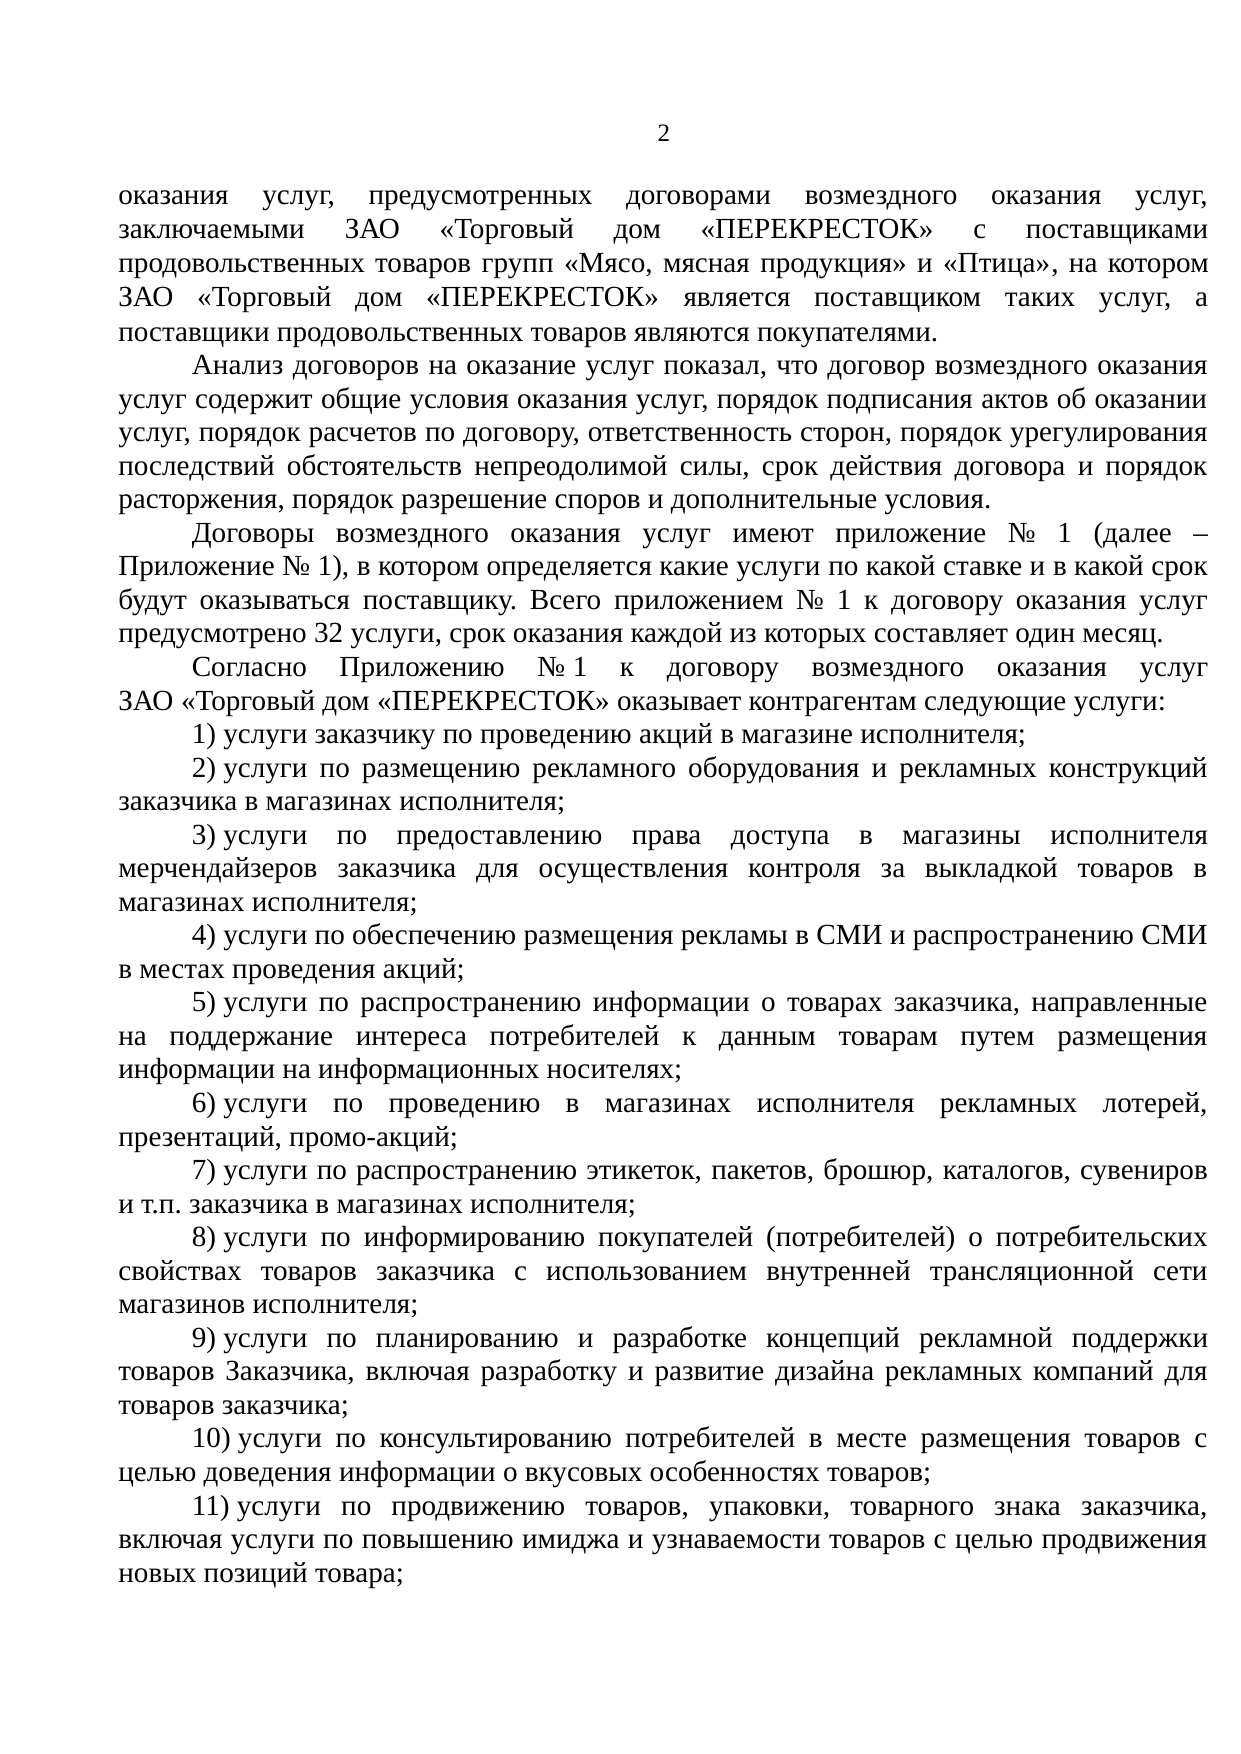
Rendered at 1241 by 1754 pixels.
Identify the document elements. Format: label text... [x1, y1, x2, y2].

text 10) услуги по консультированию потребителей в месте размещения товаров с целью доведения информации о вкусовых особенностях товаров; [118, 1421, 1209, 1488]
text 5) услуги по распространению информации о товарах заказчика, направленные на поддержание интереса потребителей к данным товарам путем размещения информации на информационных носителях; [118, 984, 1209, 1085]
text 7) услуги по распространению этикеток, пакетов, брошюр, каталогов, сувениров и т.п. заказчика в магазинах исполнителя; [118, 1152, 1209, 1219]
text Договоры возмездного оказания услуг имеют приложение № 1 (далее – Приложение № 1), в котором определяется какие услуги по какой ставке и в какой срок будут оказываться поставщику. Всего приложением № 1 к договору оказания услуг предусмотрено 32 услуги, срок оказания каждой из которых составляет один месяц. [118, 515, 1209, 649]
text 9) услуги по планированию и разработке концепций рекламной поддержки товаров Заказчика, включая разработку и развитие дизайна рекламных компаний для товаров заказчика; [118, 1320, 1209, 1421]
text Анализ договоров на оказание услуг показал, что договор возмездного оказания услуг содержит общие условия оказания услуг, порядок подписания актов об оказании услуг, порядок расчетов по договору, ответственность сторон, порядок урегулирования последствий обстоятельств непреодолимой силы, срок действия договора и порядок расторжения, порядок разрешение споров и дополнительные условия. [118, 347, 1209, 515]
text 8) услуги по информированию покупателей (потребителей) о потребительских свойствах товаров заказчика с использованием внутренней трансляционной сети магазинов исполнителя; [118, 1219, 1209, 1320]
text 4) услуги по обеспечению размещения рекламы в СМИ и распространению СМИ в местах проведения акций; [118, 917, 1209, 984]
text 2) услуги по размещению рекламного оборудования и рекламных конструкций заказчика в магазинах исполнителя; [118, 750, 1209, 817]
text Согласно Приложению № 1 к договору возмездного оказания услуг ЗАО «Торговый дом «ПЕРЕКРЕСТОК» оказывает контрагентам следующие услуги: [118, 649, 1209, 716]
text 1) услуги заказчику по проведению акций в магазине исполнителя; [118, 716, 1209, 750]
text 6) услуги по проведению в магазинах исполнителя рекламных лотерей, презентаций, промо-акций; [118, 1085, 1209, 1152]
text оказания услуг, предусмотренных договорами возмездного оказания услуг, заключаемыми ЗАО «Торговый дом «ПЕРЕКРЕСТОК» с поставщиками продовольственных товаров групп «Мясо, мясная продукция» и «Птица», на котором ЗАО «Торговый дом «ПЕРЕКРЕСТОК» является поставщиком таких услуг, а поставщики продовольственных товаров являются покупателями. [118, 176, 1209, 347]
text 3) услуги по предоставлению права доступа в магазины исполнителя мерчендайзеров заказчика для осуществления контроля за выкладкой товаров в магазинах исполнителя; [118, 817, 1209, 917]
text 11) услуги по продвижению товаров, упаковки, товарного знака заказчика, включая услуги по повышению имиджа и узнаваемости товаров с целью продвижения новых позиций товара; [118, 1488, 1209, 1588]
